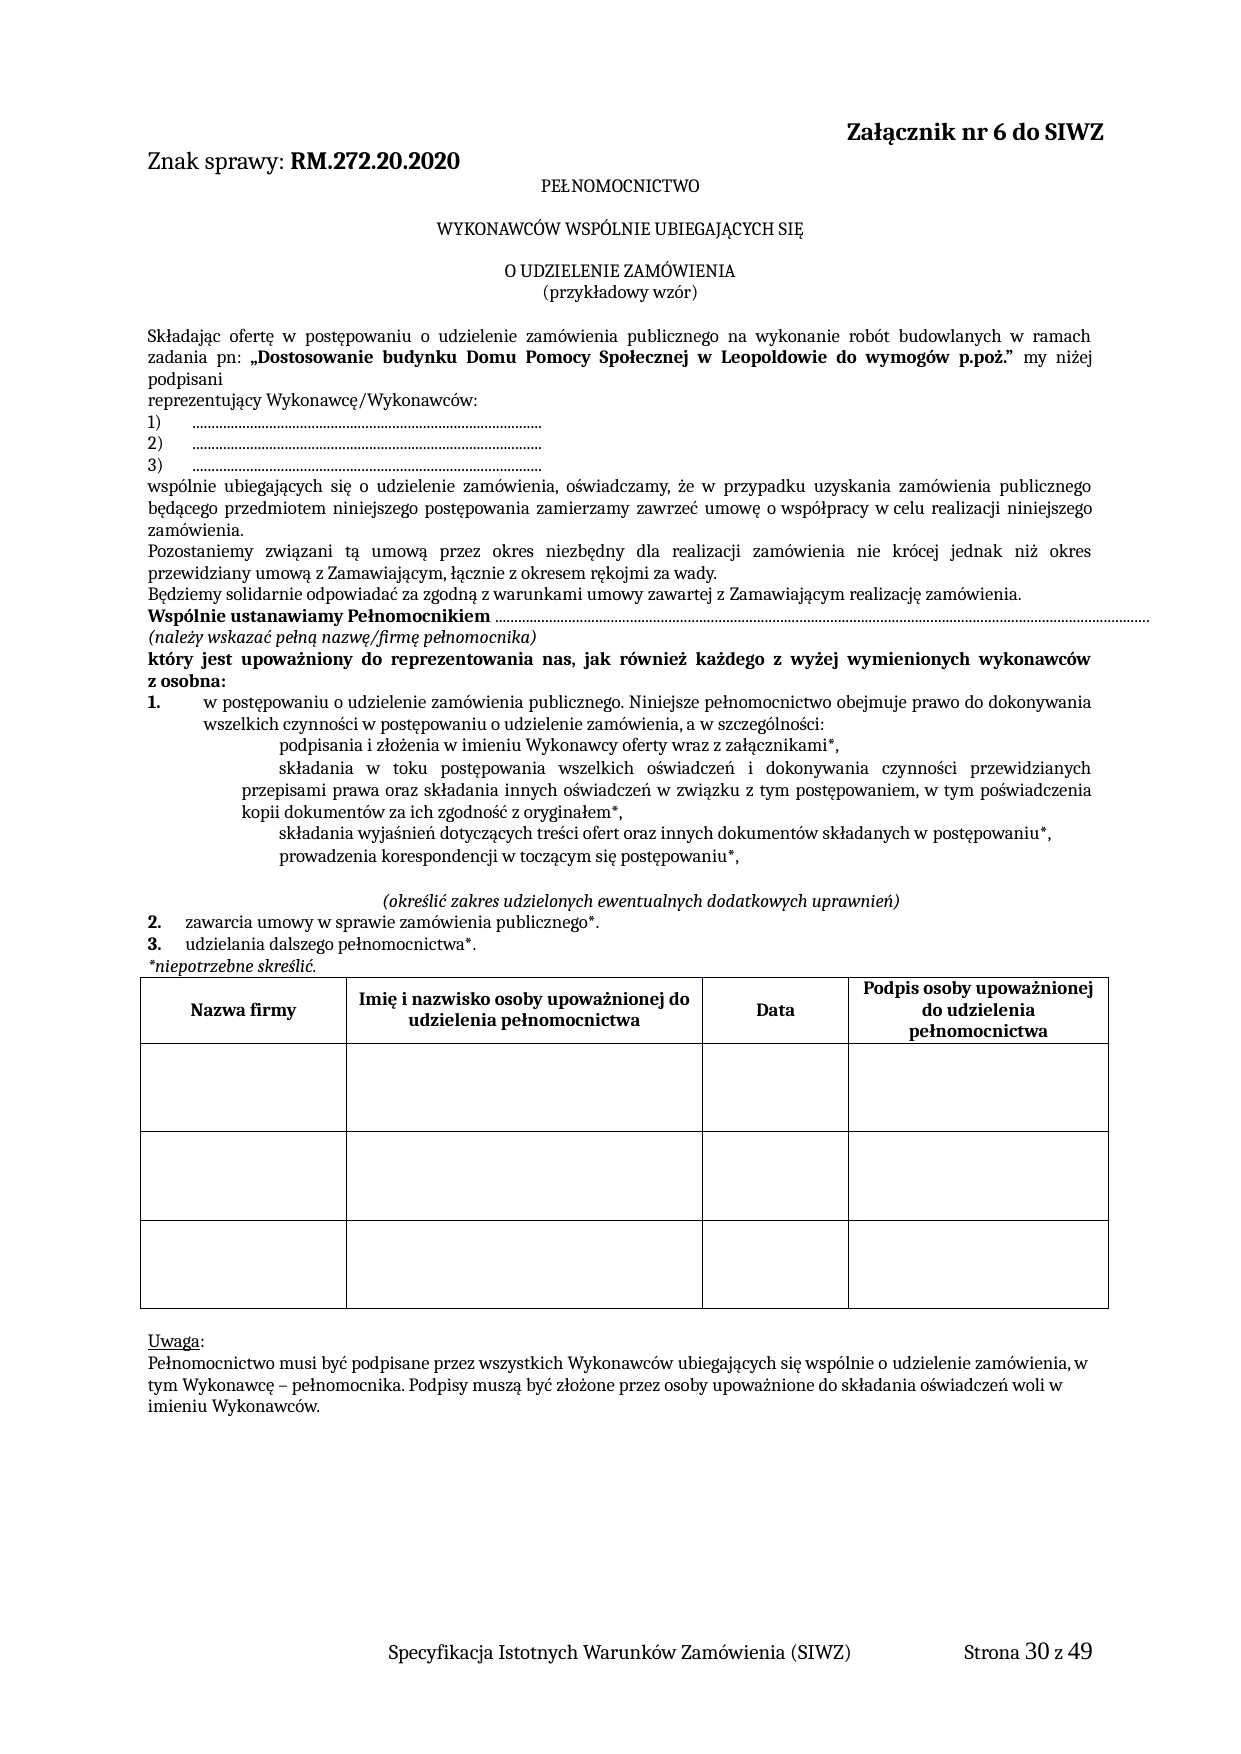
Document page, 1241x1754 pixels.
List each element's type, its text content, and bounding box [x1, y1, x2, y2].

table_header Nazwa firmy [141, 978, 346, 1042]
list w postępowaniu o udzielenie zamówienia publicznego. Niniejsze pełnomocnictwo obejmuje prawo do dokonywania wszelkich czynności w postępowaniu o udzielenie zamówienia, a w szczególności: [148, 692, 1093, 735]
text Uwaga: [148, 1331, 1093, 1352]
text Załącznik nr 6 do SIWZ [148, 118, 1104, 147]
text Pozostaniemy związani tą umową przez okres niezbędny dla realizacji zamówienia nie krócej jednak niż okres przewidziany umową z Zamawiającym, łącznie z okresem rękojmi za wady. [148, 541, 1093, 584]
text (należy wskazać pełną nazwę/firmę pełnomocnika) [148, 627, 1093, 648]
list składania w toku postępowania wszelkich oświadczeń i dokonywania czynności przewidzianych przepisami prawa oraz składania innych oświadczeń w związku z tym postępowaniem, w tym poświadczenia kopii dokumentów za ich zgodność z oryginałem*, [241, 757, 1093, 823]
table_header Imię i nazwisko osoby upoważnionej do udzielenia pełnomocnictwa [347, 978, 702, 1042]
text (określić zakres udzielonych ewentualnych dodatkowych uprawnień) [192, 890, 1093, 912]
table_header Podpis osoby upoważnionej do udzielenia pełnomocnictwa [849, 978, 1108, 1042]
text Będziemy solidarnie odpowiadać za zgodną z warunkami umowy zawartej z Zamawiającym realizację zamówienia. [148, 584, 1093, 605]
table_cell [703, 1044, 848, 1131]
list zawarcia umowy w sprawie zamówienia publicznego*. [148, 912, 1093, 933]
text wspólnie ubiegających się o udzielenie zamówienia, oświadczamy, że w przypadku uzyskania zamówienia publicznego będącego przedmiotem niniejszego postępowania zamierzamy zawrzeć umowę o współpracy w celu realizacji niniejszego zamówienia. [148, 476, 1093, 541]
text który jest upoważniony do reprezentowania nas, jak również każdego z wyżej wymienionych wykonawców z osobna: [148, 648, 1093, 692]
list podpisania i złożenia w imieniu Wykonawcy oferty wraz z załącznikami*, [241, 735, 1093, 757]
list składania wyjaśnień dotyczących treści ofert oraz innych dokumentów składanych w postępowaniu*, [241, 823, 1093, 845]
text Wspólnie ustanawiamy Pełnomocnikiem [148, 605, 1093, 627]
table_cell [141, 1132, 346, 1220]
table_cell [347, 1221, 702, 1308]
text O UDZIELENIE ZAMÓWIENIA [148, 260, 1093, 282]
text *niepotrzebne skreślić. [148, 955, 1093, 977]
table_cell [347, 1044, 702, 1131]
text (przykładowy wzór) [148, 282, 1093, 303]
table_cell [849, 1132, 1108, 1220]
text reprezentujący Wykonawcę/Wykonawców: [148, 390, 1093, 411]
table_cell [703, 1132, 848, 1220]
table_cell [141, 1044, 346, 1131]
table_header Data [703, 978, 848, 1042]
text Znak sprawy: RM.272.20.2020 [148, 147, 1093, 176]
subtitle PEŁNOMOCNICTWO [148, 176, 1093, 197]
list ........................................................................................... [148, 411, 1093, 433]
list prowadzenia korespondencji w toczącym się postępowaniu*, [241, 845, 1093, 868]
list ........................................................................................... [148, 454, 1093, 476]
list udzielania dalszego pełnomocnictwa*. [148, 933, 1093, 955]
table_cell [849, 1044, 1108, 1131]
table_cell [347, 1132, 702, 1220]
subtitle WYKONAWCÓW WSPÓLNIE UBIEGAJĄCYCH SIĘ [148, 218, 1093, 239]
text Składając ofertę w postępowaniu o udzielenie zamówienia publicznego na wykonanie robót budowlanych w ramach zadania pn: „Dostosowanie budynku Domu Pomocy Społecznej w Leopoldowie do wymogów p.poż.” my niżej podpisani [148, 325, 1093, 390]
text Pełnomocnictwo musi być podpisane przez wszystkich Wykonawców ubiegających się wspólnie o udzielenie zamówienia, w tym Wykonawcę – pełnomocnika. Podpisy muszą być złożone przez osoby upoważnione do składania oświadczeń woli w imieniu Wykonawców. [148, 1352, 1093, 1417]
table_cell [849, 1221, 1108, 1308]
table_cell [703, 1221, 848, 1308]
list ........................................................................................... [148, 433, 1093, 454]
table_cell [141, 1221, 346, 1308]
